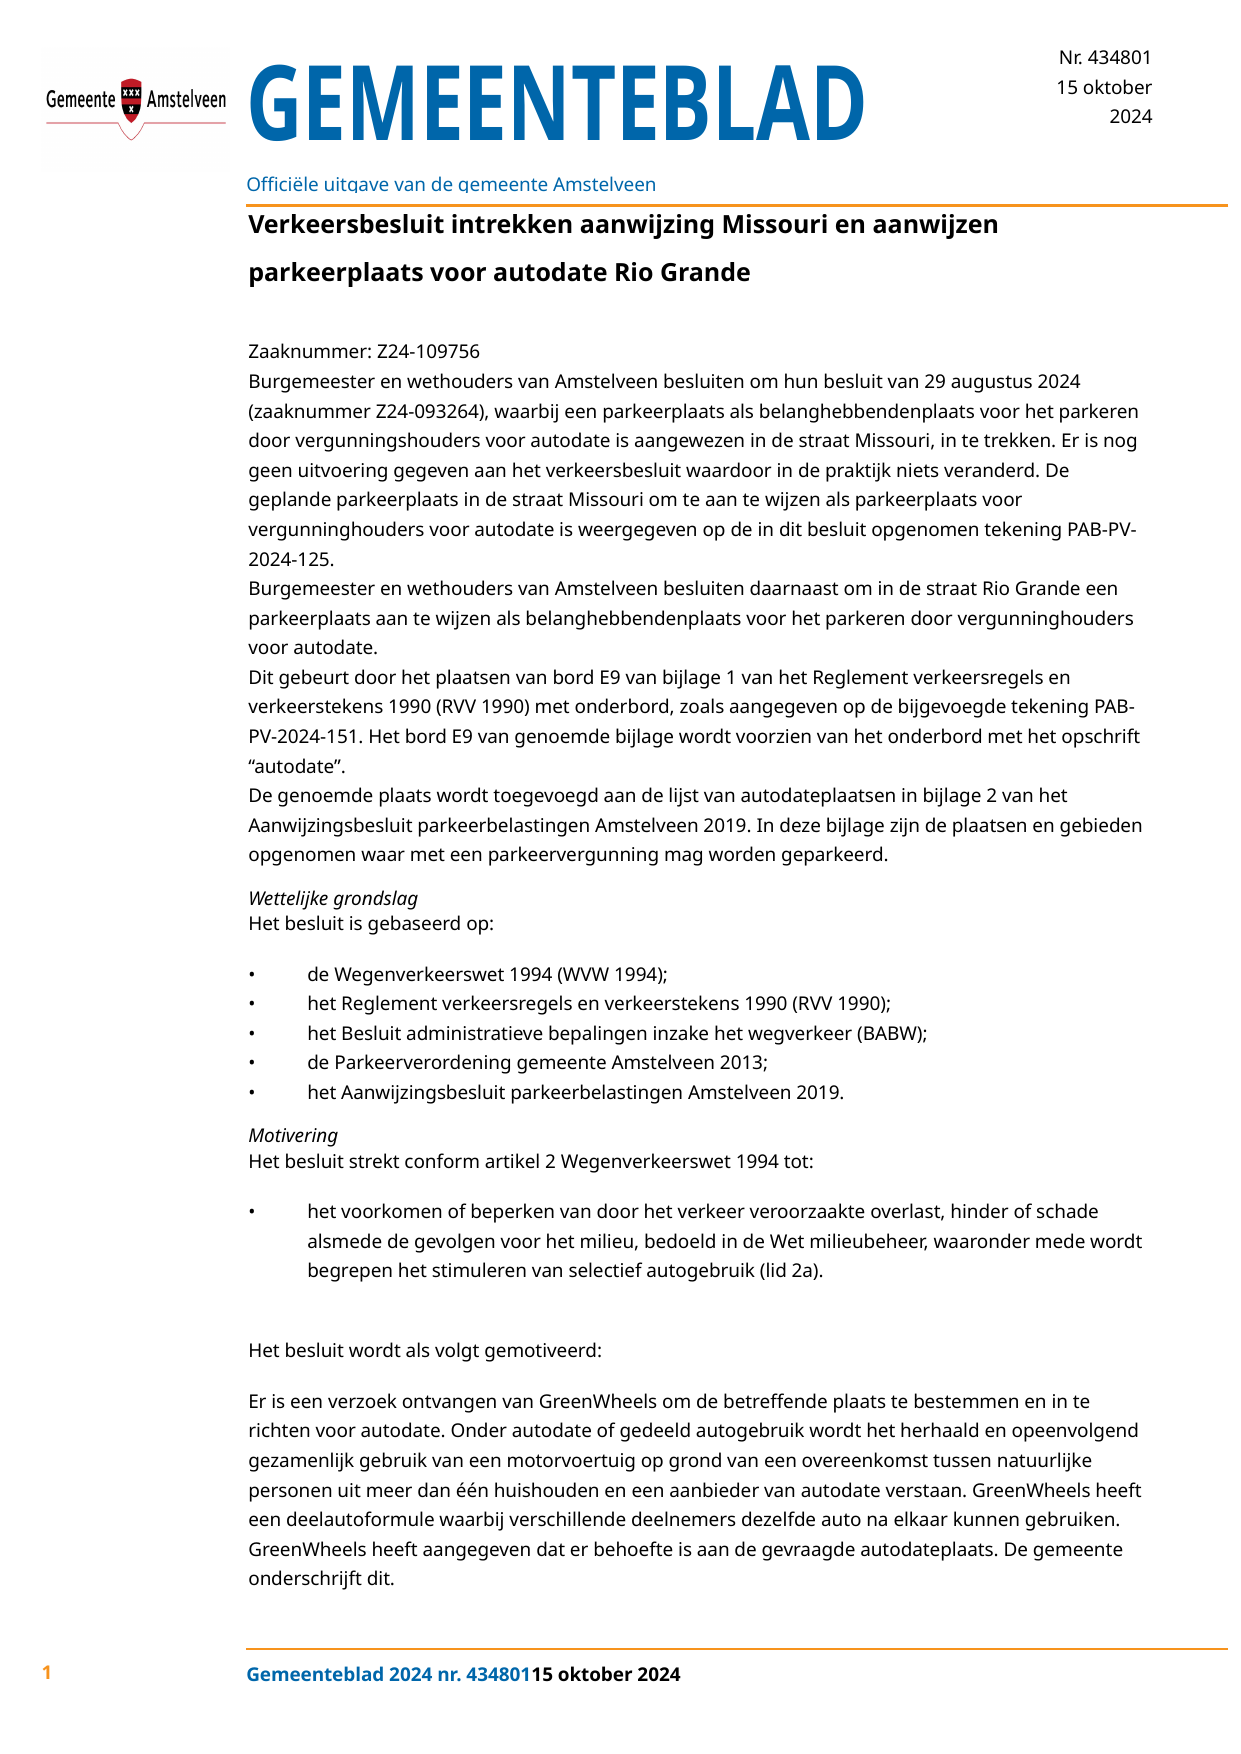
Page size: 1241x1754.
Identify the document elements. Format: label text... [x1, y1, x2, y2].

list het Reglement verkeersregels en verkeerstekens 1990 (RVV 1990); [248, 990, 1152, 1016]
list de Wegenverkeerswet 1994 (WVW 1994); [248, 961, 1152, 987]
list het Besluit administratieve bepalingen inzake het wegverkeer (BABW); [248, 1020, 1152, 1046]
text De genoemde plaats wordt toegevoegd aan de lijst van autodateplaatsen in bijlage 2 van het Aanwijzingsbesluit parkeerbelastingen Amstelveen 2019. In deze bijlage zijn de plaatsen en gebieden opgenomen waar met een parkeervergunning mag worden geparkeerd. [248, 782, 1152, 867]
text Het besluit wordt als volgt gemotiveerd: [248, 1338, 1152, 1363]
text Wettelijke grondslag [248, 885, 1152, 910]
text Burgemeester en wethouders van Amstelveen besluiten daarnaast om in de straat Rio Grande een parkeerplaats aan te wijzen als belanghebbendenplaats voor het parkeren door vergunninghouders voor autodate. [248, 575, 1152, 660]
text Verkeersbesluit intrekken aanwijzing Missouri en aanwijzen parkeerplaats voor autodate Rio Grande [248, 207, 1152, 288]
text Het besluit is gebaseerd op: [248, 910, 1152, 936]
text Dit gebeurt door het plaatsen van bord E9 van bijlage 1 van het Reglement verkeersregels en verkeerstekens 1990 (RVV 1990) met onderbord, zoals aangegeven op de bijgevoegde tekening PAB-PV-2024-151. Het bord E9 van genoemde bijlage wordt voorzien van het onderbord met het opschrift “autodate”. [248, 664, 1152, 778]
text Het besluit strekt conform artikel 2 Wegenverkeerswet 1994 tot: [248, 1148, 1152, 1174]
list het Aanwijzingsbesluit parkeerbelastingen Amstelveen 2019. [248, 1079, 1152, 1105]
list het voorkomen of beperken van door het verkeer veroorzaakte overlast, hinder of schade alsmede de gevolgen voor het milieu, bedoeld in de Wet milieubeheer, waaronder mede wordt begrepen het stimuleren van selectief autogebruik (lid 2a). [248, 1198, 1152, 1283]
text Er is een verzoek ontvangen van GreenWheels om de betreffende plaats te bestemmen en in te richten voor autodate. Onder autodate of gedeeld autogebruik wordt het herhaald en opeenvolgend gezamenlijk gebruik van een motorvoertuig op grond van een overeenkomst tussen natuurlijke personen uit meer dan één huishouden en een aanbieder van autodate verstaan. GreenWheels heeft een deelautoformule waarbij verschillende deelnemers dezelfde auto na elkaar kunnen gebruiken. GreenWheels heeft aangegeven dat er behoefte is aan de gevraagde autodateplaats. De gemeente onderschrijft dit. [248, 1388, 1152, 1591]
list de Parkeerverordening gemeente Amstelveen 2013; [248, 1049, 1152, 1075]
picture [41, 47, 231, 172]
text Motivering [248, 1122, 1152, 1148]
text Burgemeester en wethouders van Amstelveen besluiten om hun besluit van 29 augustus 2024 (zaaknummer Z24-093264), waarbij een parkeerplaats als belanghebbendenplaats voor het parkeren door vergunningshouders voor autodate is aangewezen in de straat Missouri, in te trekken. Er is nog geen uitvoering gegeven aan het verkeersbesluit waardoor in de praktijk niets veranderd. De geplande parkeerplaats in de straat Missouri om te aan te wijzen als parkeerplaats voor vergunninghouders voor autodate is weergegeven op de in dit besluit opgenomen tekening PAB-PV-2024-125. [248, 368, 1152, 571]
text Zaaknummer: Z24-109756 [248, 339, 1152, 364]
